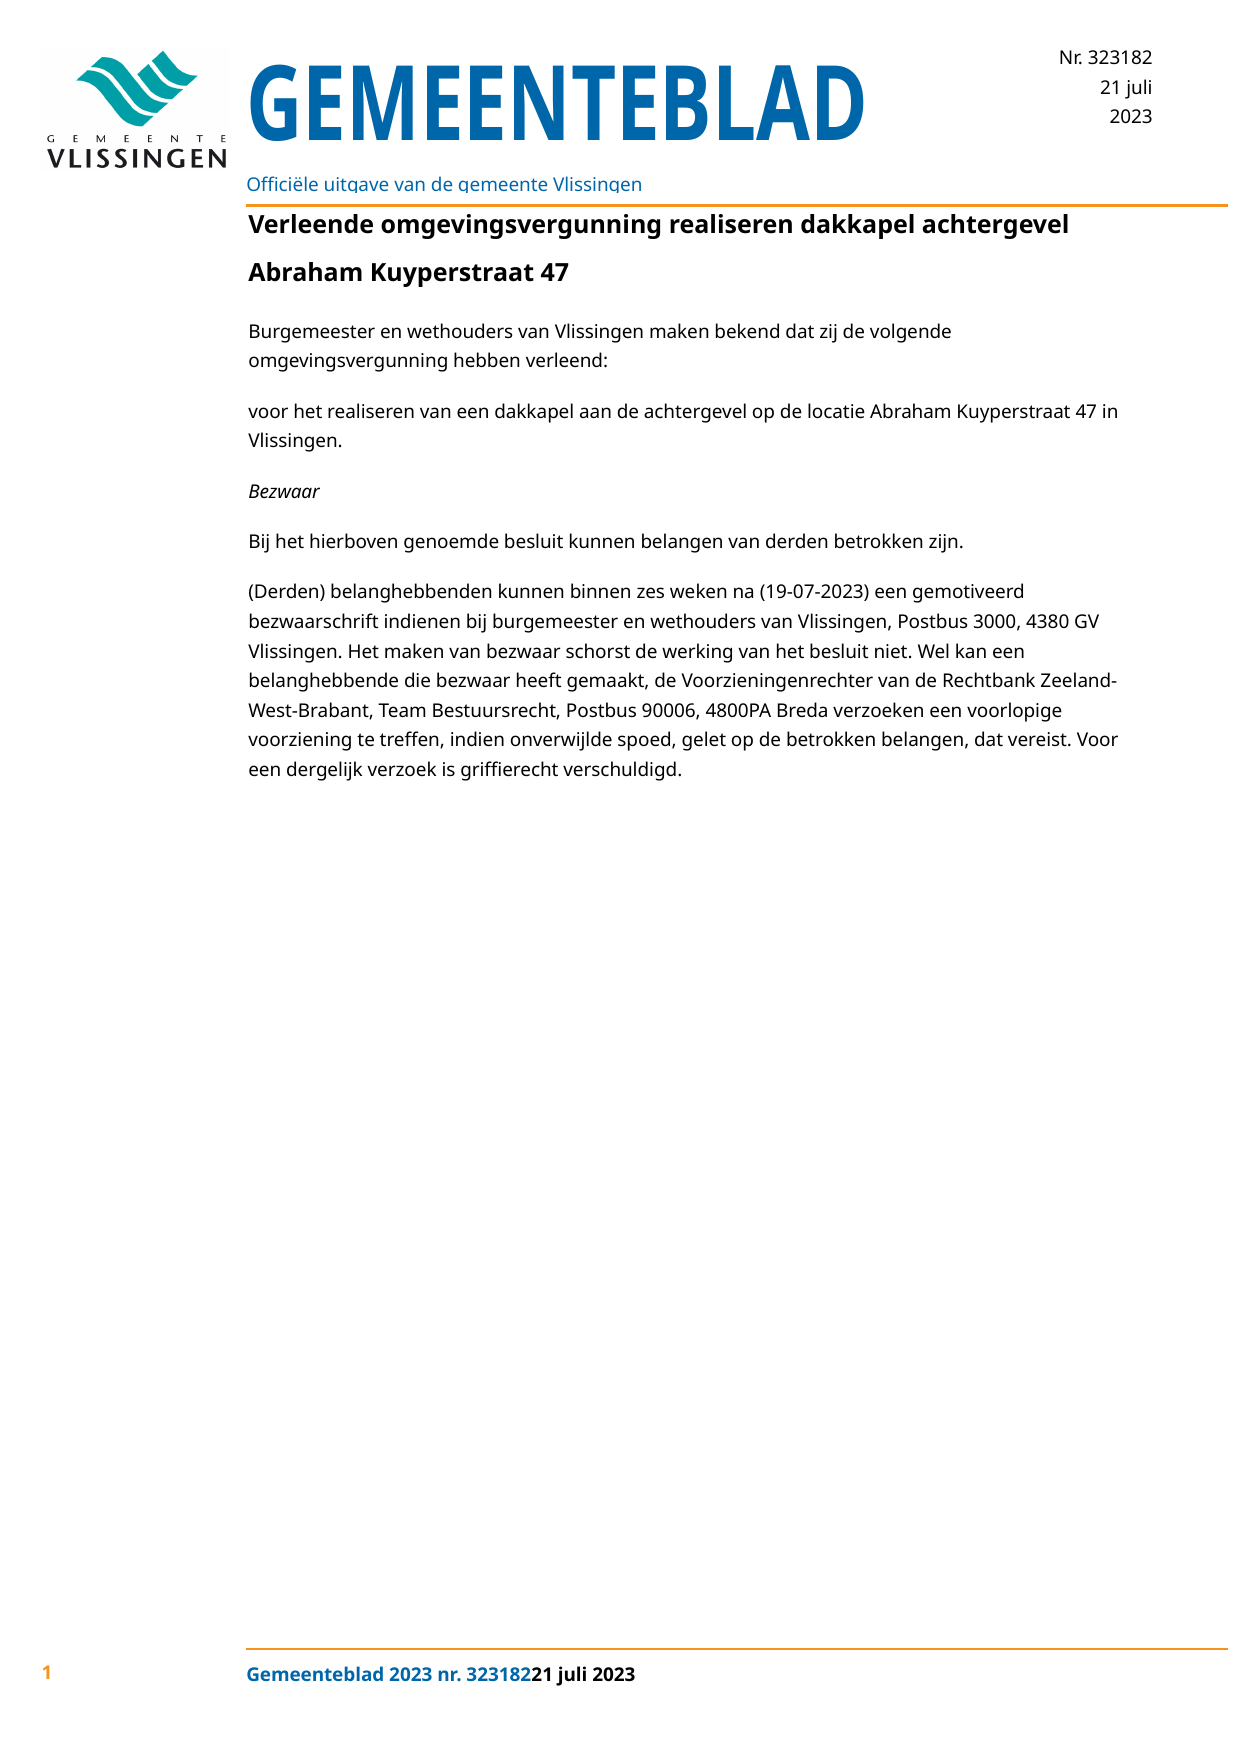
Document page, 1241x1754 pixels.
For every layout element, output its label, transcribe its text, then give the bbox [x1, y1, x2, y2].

text Burgemeester en wethouders van Vlissingen maken bekend dat zij de volgende omgevingsvergunning hebben verleend: [248, 318, 1152, 373]
text Verleende omgevingsvergunning realiseren dakkapel achtergevel Abraham Kuyperstraat 47 [248, 207, 1152, 288]
text (Derden) belanghebbenden kunnen binnen zes weken na (19-07-2023) een gemotiveerd bezwaarschrift indienen bij burgemeester en wethouders van Vlissingen, Postbus 3000, 4380 GV Vlissingen. Het maken van bezwaar schorst de werking van het besluit niet. Wel kan een belanghebbende die bezwaar heeft gemaakt, de Voorzieningenrechter van de Rechtbank Zeeland-West-Brabant, Team Bestuursrecht, Postbus 90006, 4800PA Breda verzoeken een voorlopige voorziening te treffen, indien onverwijlde spoed, gelet op de betrokken belangen, dat vereist. Voor een dergelijk verzoek is griffierecht verschuldigd. [248, 579, 1152, 782]
text Bezwaar [248, 478, 1152, 504]
text Bij het hierboven genoemde besluit kunnen belangen van derden betrokken zijn. [248, 528, 1152, 554]
picture [41, 47, 231, 172]
text voor het realiseren van een dakkapel aan de achtergevel op de locatie Abraham Kuyperstraat 47 in Vlissingen. [248, 398, 1152, 453]
